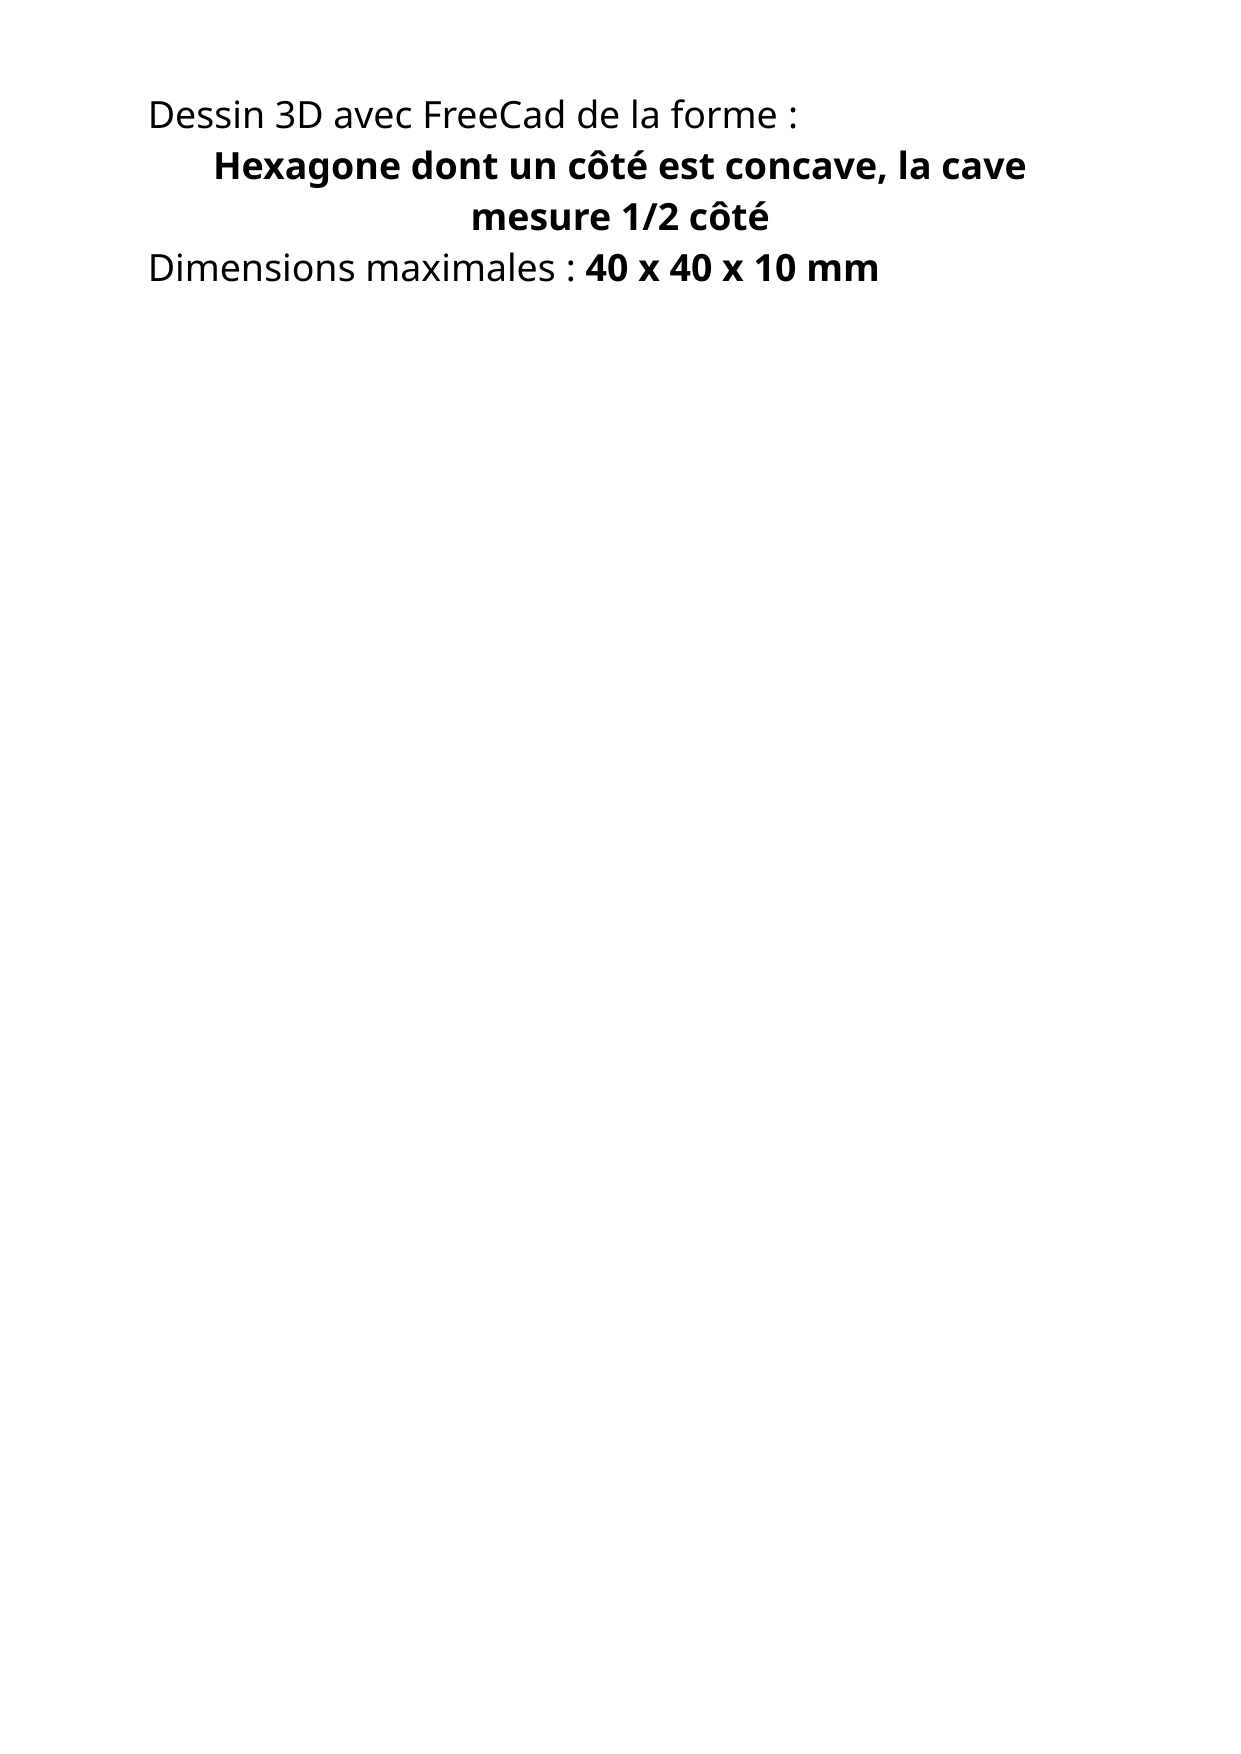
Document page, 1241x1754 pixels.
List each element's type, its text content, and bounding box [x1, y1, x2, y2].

text Dessin 3D avec FreeCad de la forme : [148, 88, 1093, 139]
text Dimensions maximales : 40 x 40 x 10 mm [148, 242, 1093, 293]
text Hexagone dont un côté est concave, la cave mesure 1/2 côté [148, 139, 1093, 242]
